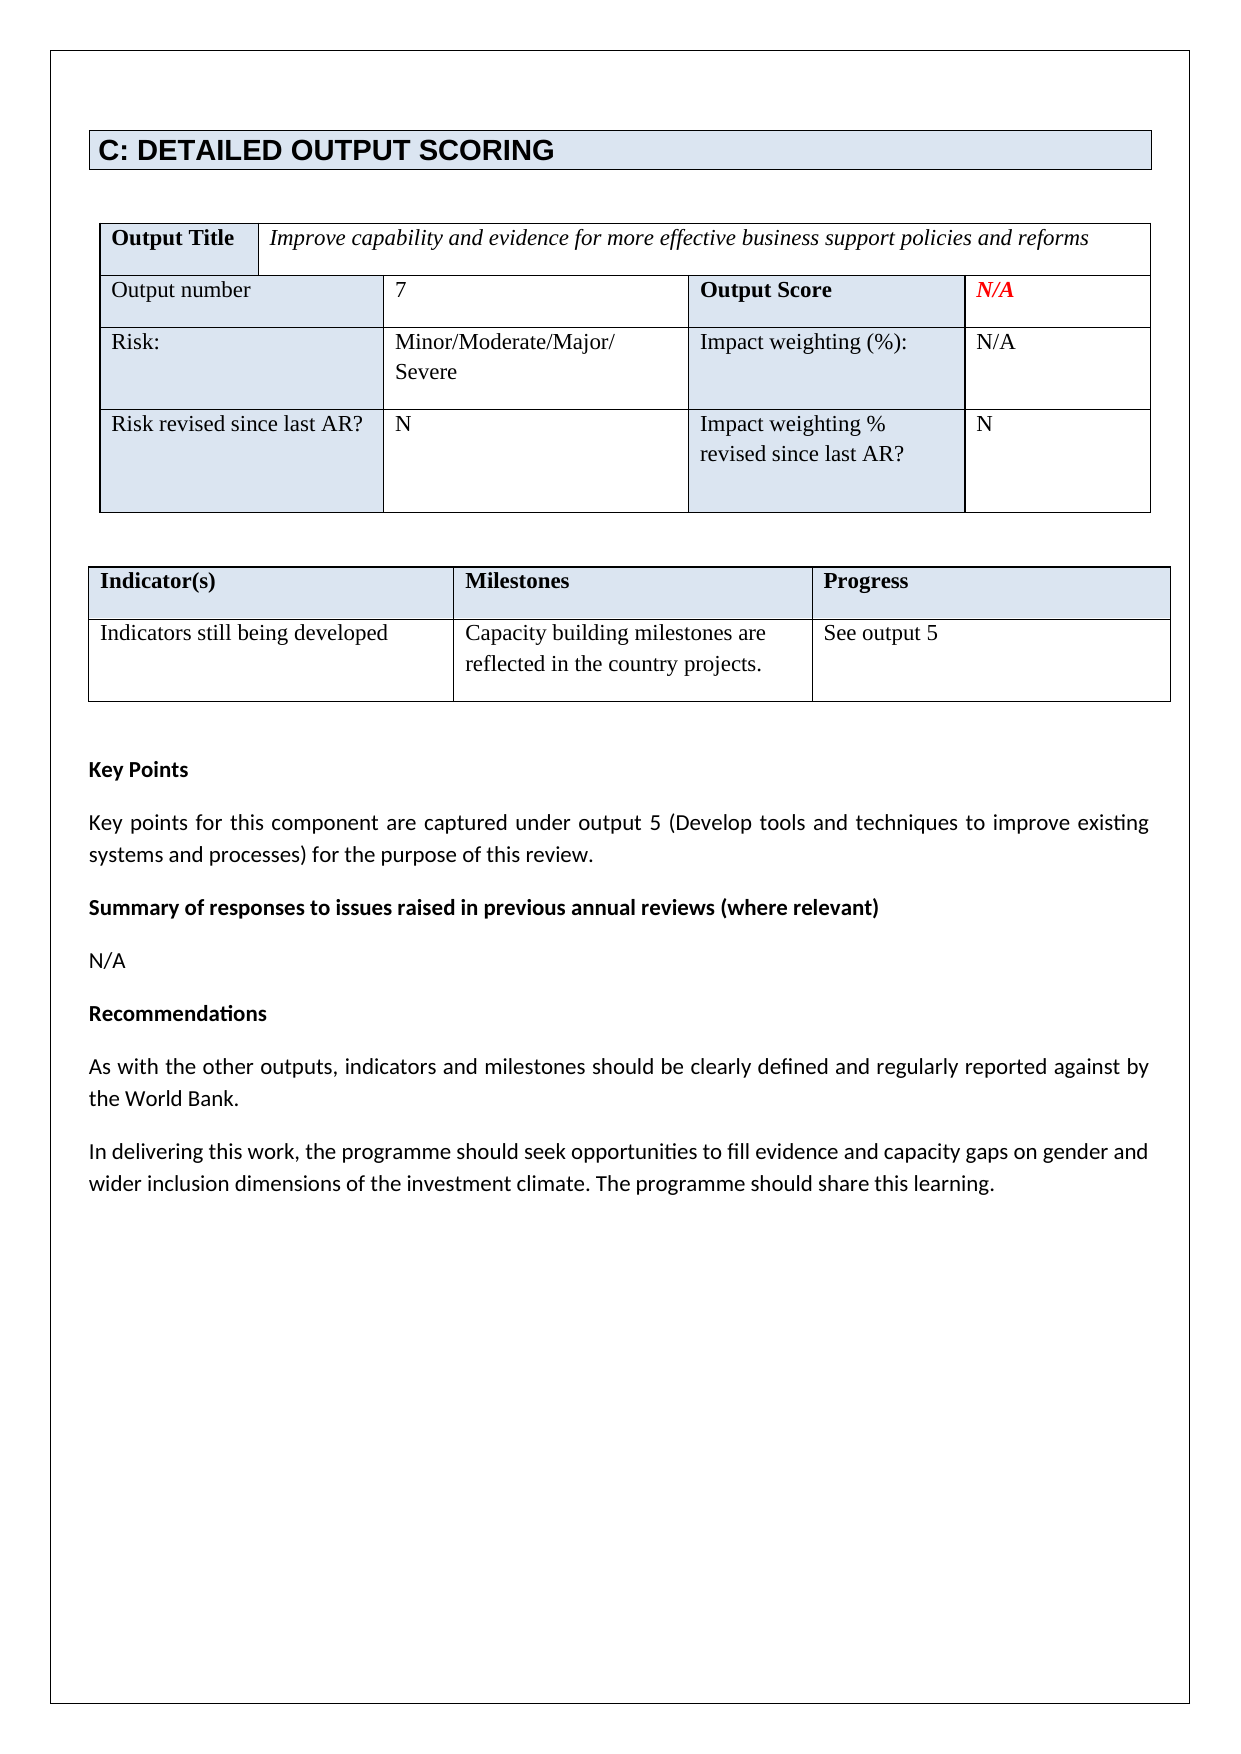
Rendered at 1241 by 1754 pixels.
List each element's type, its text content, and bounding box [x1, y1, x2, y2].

table_header Milestones [454, 568, 812, 618]
text As with the other outputs, indicators and milestones should be clearly defined and regularly reported against by the World Bank. [89, 1052, 1152, 1112]
table_header Output Title [101, 224, 258, 275]
table_cell Output number [101, 276, 383, 327]
table_cell N [966, 410, 1150, 512]
table_cell N/A [966, 328, 1150, 409]
table_cell Impact weighting % revised since last AR? [689, 410, 964, 512]
text Summary of responses to issues raised in previous annual reviews (where relevant) [89, 893, 1152, 921]
table_header Progress [813, 568, 1170, 618]
subtitle C: DETAILED OUTPUT SCORING [90, 131, 1151, 169]
text N/A [89, 946, 1152, 974]
table_cell Risk revised since last AR? [101, 410, 383, 512]
text Key points for this component are captured under output 5 (Develop tools and techniques to improve existing systems and processes) for the purpose of this review. [89, 808, 1152, 868]
table_cell Indicators still being developed [89, 620, 453, 701]
table_cell Risk: [101, 328, 383, 409]
table_cell See output 5 [813, 620, 1170, 701]
table_cell Capacity building milestones are reflected in the country projects. [454, 620, 812, 701]
table_cell Impact weighting (%): [689, 328, 964, 409]
text Recommendations [89, 999, 1152, 1027]
table_cell 7 [384, 276, 688, 327]
table_cell N [384, 410, 688, 512]
table_header Indicator(s) [89, 568, 453, 618]
table_cell Output Score [689, 276, 964, 327]
table_cell Minor/Moderate/Major/Severe [384, 328, 688, 409]
table_cell N/A [966, 276, 1150, 327]
text Key Points [89, 755, 1152, 783]
table_header Improve capability and evidence for more effective business support policies and reforms [259, 224, 1150, 275]
text In delivering this work, the programme should seek opportunities to fill evidence and capacity gaps on gender and wider inclusion dimensions of the investment climate. The programme should share this learning. [89, 1137, 1152, 1197]
